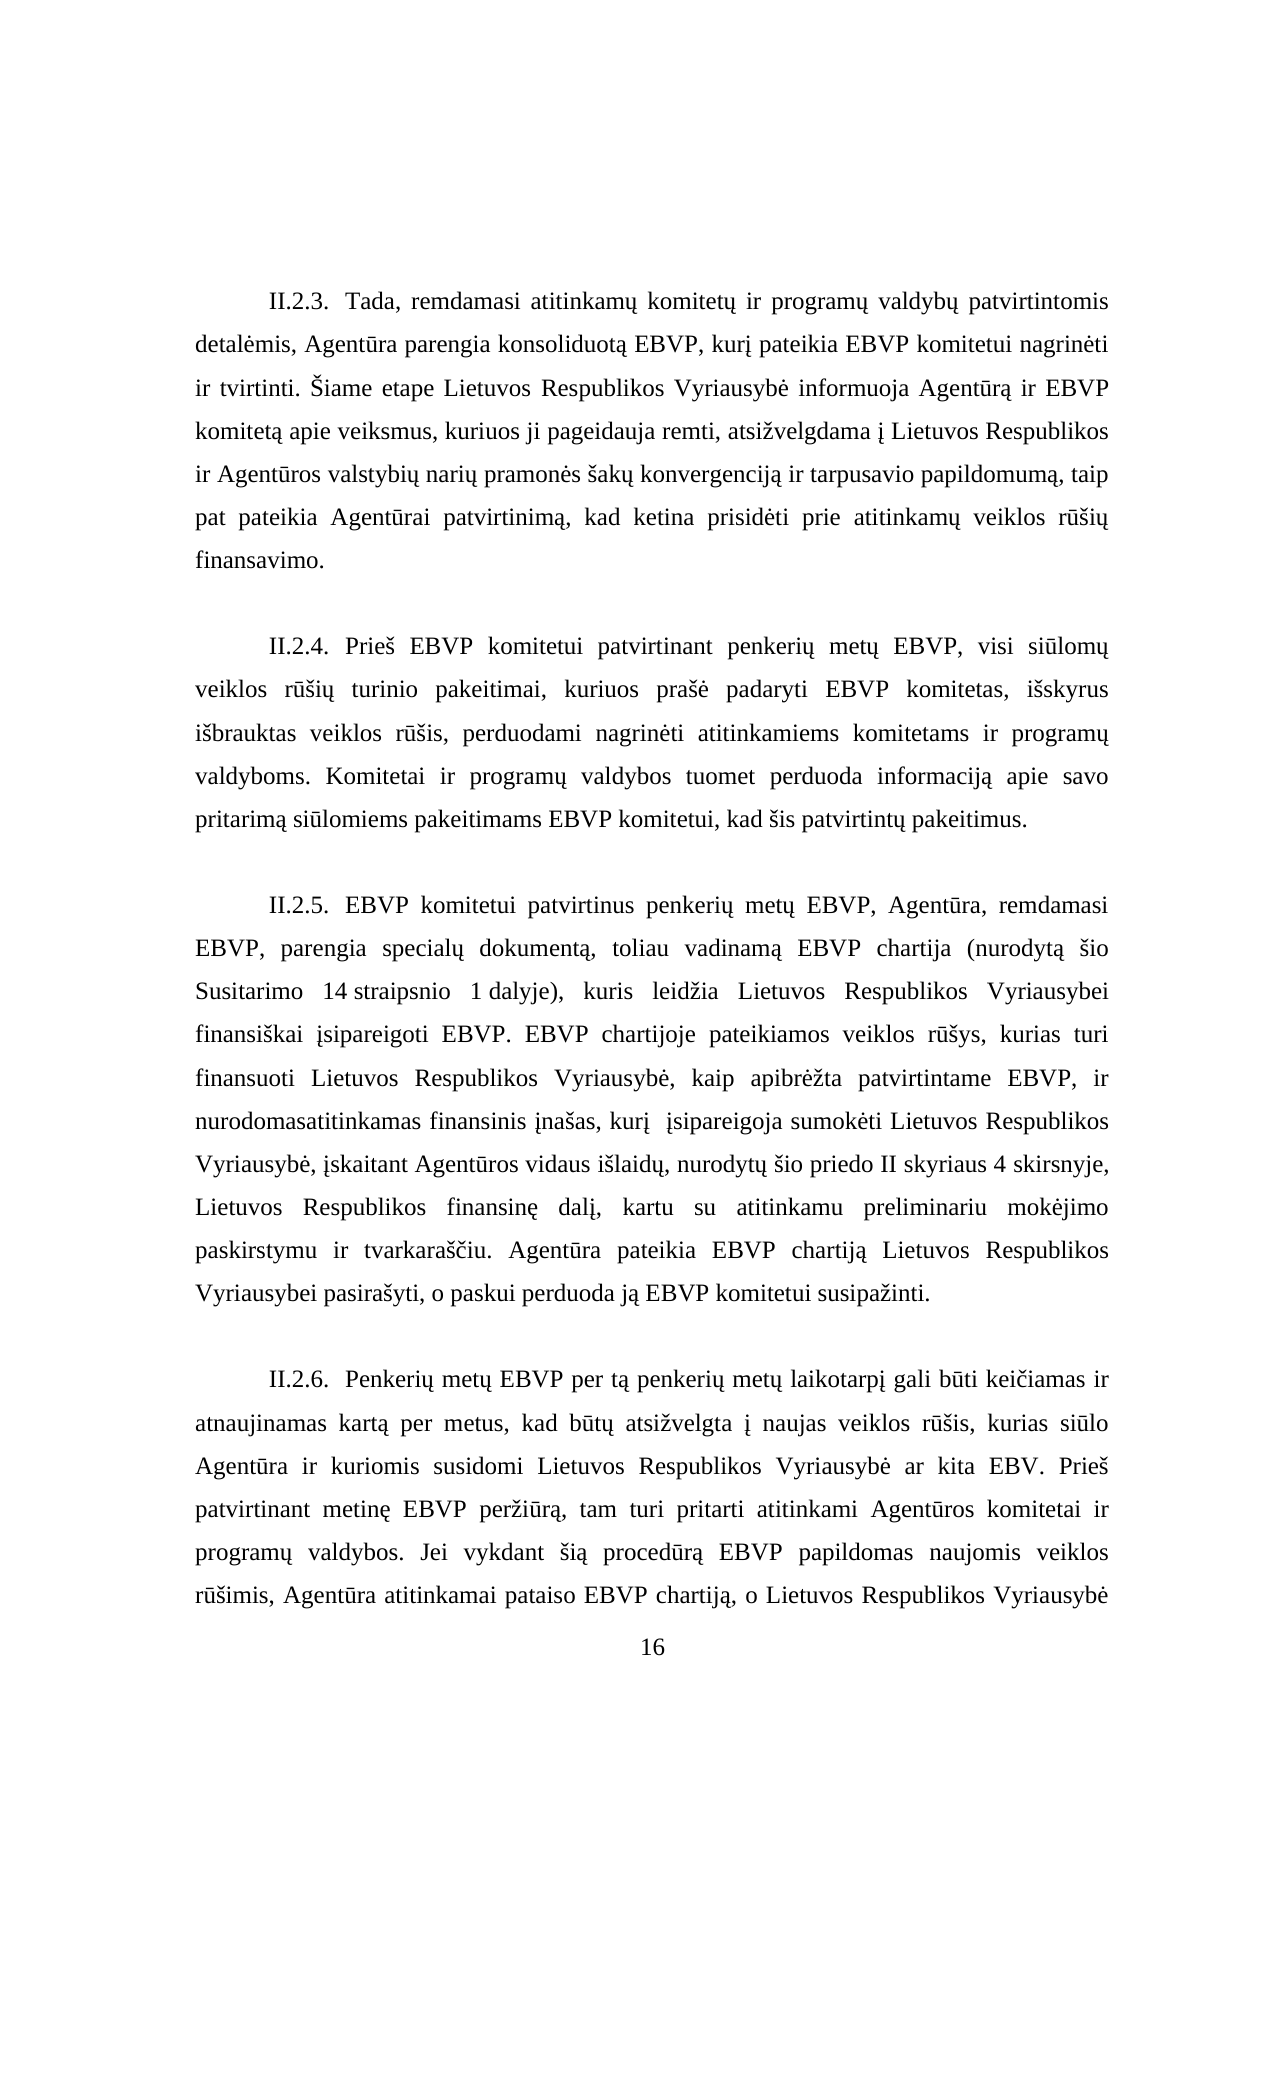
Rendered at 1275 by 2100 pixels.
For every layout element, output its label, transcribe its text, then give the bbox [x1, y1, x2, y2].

text II.2.3. Tada, remdamasi atitinkamų komitetų ir programų valdybų patvirtintomis detalėmis, Agentūra parengia konsoliduotą EBVP, kurį pateikia EBVP komitetui nagrinėti ir tvirtinti. Šiame etape Lietuvos Respublikos Vyriausybė informuoja Agentūrą ir EBVP komitetą apie veiksmus, kuriuos ji pageidauja remti, atsižvelgdama į Lietuvos Respublikos ir Agentūros valstybių narių pramonės šakų konvergenciją ir tarpusavio papildomumą, taip pat pateikia Agentūrai patvirtinimą, kad ketina prisidėti prie atitinkamų veiklos rūšių finansavimo. [195, 286, 1109, 574]
text II.2.5. EBVP komitetui patvirtinus penkerių metų EBVP, Agentūra, remdamasi EBVP, parengia specialų dokumentą, toliau vadinamą EBVP chartija (nurodytą šio Susitarimo 14 straipsnio 1 dalyje), kuris leidžia Lietuvos Respublikos Vyriausybei finansiškai įsipareigoti EBVP. EBVP chartijoje pateikiamos veiklos rūšys, kurias turi finansuoti Lietuvos Respublikos Vyriausybė, kaip apibrėžta patvirtintame EBVP, ir nurodomasatitinkamas finansinis įnašas, kurį įsipareigoja sumokėti Lietuvos Respublikos Vyriausybė, įskaitant Agentūros vidaus išlaidų, nurodytų šio priedo II skyriaus 4 skirsnyje, Lietuvos Respublikos finansinę dalį, kartu su atitinkamu preliminariu mokėjimo paskirstymu ir tvarkaraščiu. Agentūra pateikia EBVP chartiją Lietuvos Respublikos Vyriausybei pasirašyti, o paskui perduoda ją EBVP komitetui susipažinti. [195, 890, 1109, 1307]
text II.2.6. Penkerių metų EBVP per tą penkerių metų laikotarpį gali būti keičiamas ir atnaujinamas kartą per metus, kad būtų atsižvelgta į naujas veiklos rūšis, kurias siūlo Agentūra ir kuriomis susidomi Lietuvos Respublikos Vyriausybė ar kita EBV. Prieš patvirtinant metinę EBVP peržiūrą, tam turi pritarti atitinkami Agentūros komitetai ir programų valdybos. Jei vykdant šią procedūrą EBVP papildomas naujomis veiklos rūšimis, Agentūra atitinkamai pataiso EBVP chartiją, o Lietuvos Respublikos Vyriausybė [195, 1364, 1109, 1609]
text II.2.4. Prieš EBVP komitetui patvirtinant penkerių metų EBVP, visi siūlomų veiklos rūšių turinio pakeitimai, kuriuos prašė padaryti EBVP komitetas, išskyrus išbrauktas veiklos rūšis, perduodami nagrinėti atitinkamiems komitetams ir programų valdyboms. Komitetai ir programų valdybos tuomet perduoda informaciją apie savo pritarimą siūlomiems pakeitimams EBVP komitetui, kad šis patvirtintų pakeitimus. [195, 631, 1109, 833]
